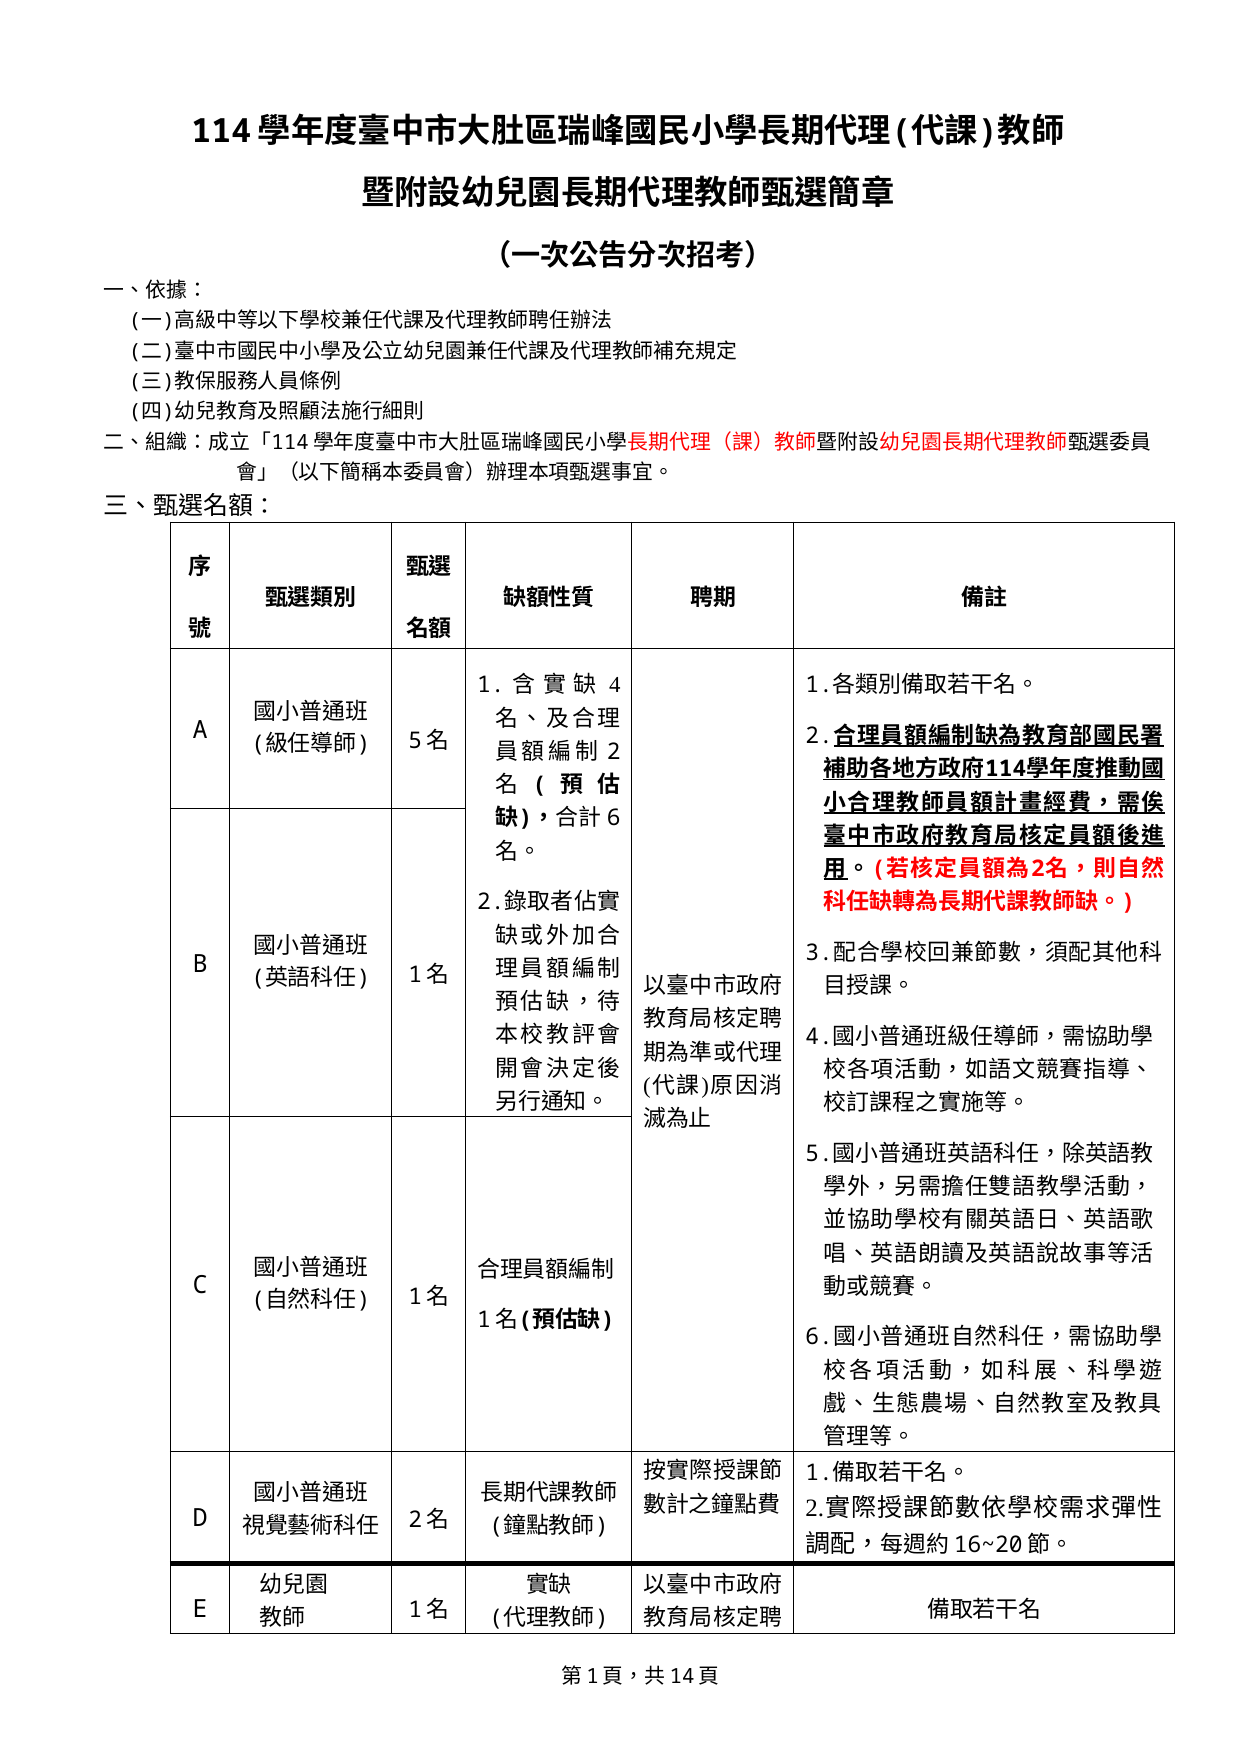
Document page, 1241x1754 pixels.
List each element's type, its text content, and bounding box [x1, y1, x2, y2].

table_header 甄選 名額 [392, 523, 465, 648]
table_cell 長期代課教師 (鐘點教師) [466, 1452, 631, 1561]
table_cell 2名 [392, 1452, 465, 1561]
table_cell 1名 [392, 809, 465, 1116]
table_cell 實缺 (代理教師) [466, 1566, 631, 1632]
text (三)教保服務人員條例 [128, 364, 1152, 394]
table_cell 1.各類別備取若干名。 2.合理員額編制缺為教育部國民署補助各地方政府114學年度推動國小合理教師員額計畫經費，需俟臺中市政府教育局核定員額後進用。(若核定員額為2名，則自然科任缺轉為長期代課教師缺。) 3.配合學校回兼節數，須配其他科目授課。 4.國小普通班級任導師，需協助學校各項活動，如語文競賽指導、校訂課程之實施等。 5.國小普通班英語科任，除英語教學外，另需擔任雙語教學活動，並協助學校有關英語日、英語歌唱、英語朗讀及英語說故事等活動或競賽。 6.國小普通班自然科任，需協助學校各項活動，如科展、科學遊戲、生態農場、自然教室及教具管理等。 [794, 649, 1174, 1451]
table_cell 幼兒園 教師 [230, 1566, 391, 1632]
table_cell E [171, 1566, 229, 1632]
table_header 缺額性質 [466, 523, 631, 648]
table_cell 以臺中市政府教育局核定聘 [632, 1566, 793, 1632]
table_header 備註 [794, 523, 1174, 648]
table_cell 1名 [392, 1117, 465, 1451]
text (一)高級中等以下學校兼任代課及代理教師聘任辦法 [128, 304, 1152, 334]
text (二)臺中市國民中小學及公立幼兒園兼任代課及代理教師補充規定 [128, 334, 1152, 364]
table_cell D [171, 1452, 229, 1561]
table_header 序號 [171, 523, 229, 648]
table_cell 按實際授課節 數計之鐘點費 [632, 1452, 793, 1561]
table_cell B [171, 809, 229, 1116]
table_header 甄選類別 [230, 523, 391, 648]
text 一、依據： [103, 273, 1152, 304]
table_cell 1.含實缺4名、及合理員額編制2名(預估缺)，合計6名。 2.錄取者佔實缺或外加合理員額編制預估缺，待本校教評會開會決定後另行通知。 [466, 649, 631, 1116]
text 三、甄選名額： [103, 485, 1152, 522]
text 暨附設幼兒園長期代理教師甄選簡章 [103, 148, 1152, 211]
table_cell 國小普通班 (英語科任) [230, 809, 391, 1116]
table_cell 以臺中市政府教育局核定聘期為準或代理(代課)原因消滅為止 [632, 649, 793, 1451]
table_cell 5名 [392, 649, 465, 808]
table_header 聘期 [632, 523, 793, 648]
table_cell 國小普通班 (級任導師) [230, 649, 391, 808]
table_cell 合理員額編制 1名(預估缺) [466, 1117, 631, 1451]
table_cell A [171, 649, 229, 808]
text (四)幼兒教育及照顧法施行細則 [128, 394, 1152, 425]
table_cell 備取若干名 [794, 1566, 1174, 1632]
table_cell 1名 [392, 1566, 465, 1632]
text 二、組織：成立「114學年度臺中市大肚區瑞峰國民小學長期代理（課）教師暨附設幼兒園長期代理教師甄選委員會」（以下簡稱本委員會）辦理本項甄選事宜。 [103, 425, 1152, 485]
text （一次公告分次招考） [103, 211, 1152, 273]
table_cell 國小普通班 (自然科任) [230, 1117, 391, 1451]
text 114學年度臺中市大肚區瑞峰國民小學長期代理(代課)教師 [103, 86, 1152, 148]
table_cell C [171, 1117, 229, 1451]
table_cell 國小普通班 視覺藝術科任 [230, 1452, 391, 1561]
table_cell 1.備取若干名。 2.實際授課節數依學校需求彈性調配，每週約16~20節。 [794, 1452, 1174, 1561]
